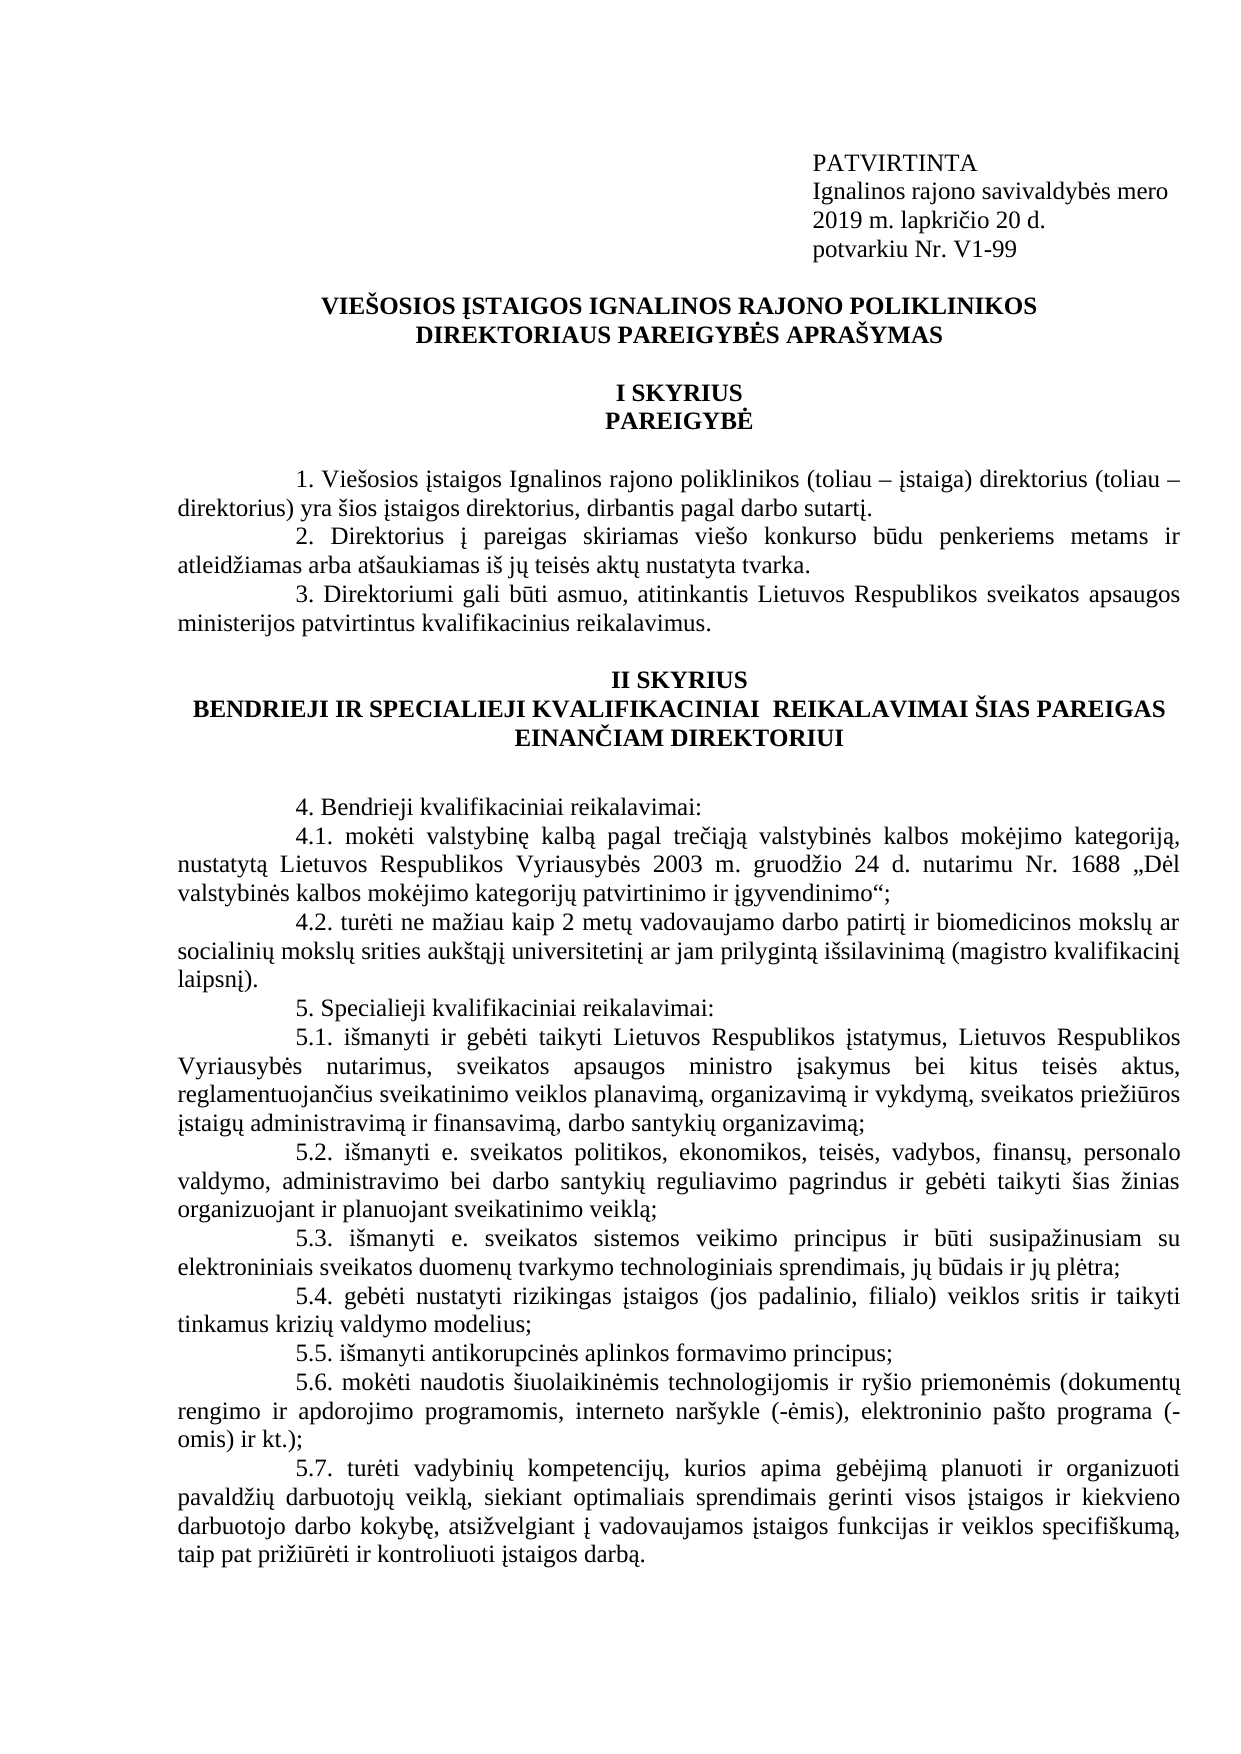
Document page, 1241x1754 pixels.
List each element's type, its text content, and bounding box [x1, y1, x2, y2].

text direktoriaus PAREIGYBĖS APRAŠYMAS [177, 320, 1181, 349]
text 3. Direktoriumi gali būti asmuo, atitinkantis Lietuvos Respublikos sveikatos apsaugos ministerijos patvirtintus kvalifikacinius reikalavimus. [177, 579, 1181, 636]
text 5.2. išmanyti e. sveikatos politikos, ekonomikos, teisės, vadybos, finansų, personalo valdymo, administravimo bei darbo santykių reguliavimo pagrindus ir gebėti taikyti šias žinias organizuojant ir planuojant sveikatinimo veiklą; [177, 1137, 1181, 1223]
text 5.3. išmanyti e. sveikatos sistemos veikimo principus ir būti susipažinusiam su elektroniniais sveikatos duomenų tvarkymo technologiniais sprendimais, jų būdais ir jų plėtra; [177, 1223, 1181, 1281]
text PATVIRTINTA [177, 148, 1181, 176]
text 5.4. gebėti nustatyti rizikingas įstaigos (jos padalinio, filialo) veiklos sritis ir taikyti tinkamus krizių valdymo modelius; [177, 1281, 1181, 1338]
text 5.5. išmanyti antikorupcinės aplinkos formavimo principus; [177, 1338, 1181, 1367]
text 5. Specialieji kvalifikaciniai reikalavimai: [177, 993, 1181, 1022]
text 5.6. mokėti naudotis šiuolaikinėmis technologijomis ir ryšio priemonėmis (dokumentų rengimo ir apdorojimo programomis, interneto naršykle (-ėmis), elektroninio pašto programa (-omis) ir kt.); [177, 1367, 1181, 1453]
text PAREIGYBĖ [177, 406, 1181, 435]
text 2. Direktorius į pareigas skiriamas viešo konkurso būdu penkeriems metams ir atleidžiamas arba atšaukiamas iš jų teisės aktų nustatyta tvarka. [177, 521, 1181, 579]
text potvarkiu Nr. V1-99 [177, 234, 1181, 263]
text BENDRIEJI IR SPECIALIEJI KVALIFIKACINIAI REIKALAVIMAI ŠIAS PAREIGAS EINANČIAM DIREKTORIUI [177, 694, 1181, 751]
text 4. Bendrieji kvalifikaciniai reikalavimai: [177, 792, 1181, 821]
text I SKYRIUS [177, 378, 1181, 406]
text 4.1. mokėti valstybinę kalbą pagal trečiąją valstybinės kalbos mokėjimo kategoriją, nustatytą Lietuvos Respublikos Vyriausybės 2003 m. gruodžio 24 d. nutarimu Nr. 1688 „Dėl valstybinės kalbos mokėjimo kategorijų patvirtinimo ir įgyvendinimo“; [177, 821, 1181, 907]
text 5.1. išmanyti ir gebėti taikyti Lietuvos Respublikos įstatymus, Lietuvos Respublikos Vyriausybės nutarimus, sveikatos apsaugos ministro įsakymus bei kitus teisės aktus, reglamentuojančius sveikatinimo veiklos planavimą, organizavimą ir vykdymą, sveikatos priežiūros įstaigų administravimą ir finansavimą, darbo santykių organizavimą; [177, 1022, 1181, 1137]
text viešosios įstaigos IGNALINOS RAJONO POLIKLINIKOS [177, 291, 1181, 320]
text 2019 m. lapkričio 20 d. [177, 205, 1181, 234]
text II SKYRIUS [177, 665, 1181, 694]
text 1. Viešosios įstaigos Ignalinos rajono poliklinikos (toliau – įstaiga) direktorius (toliau – direktorius) yra šios įstaigos direktorius, dirbantis pagal darbo sutartį. [177, 464, 1181, 521]
text 4.2. turėti ne mažiau kaip 2 metų vadovaujamo darbo patirtį ir biomedicinos mokslų ar socialinių mokslų srities aukštąjį universitetinį ar jam prilygintą išsilavinimą (magistro kvalifikacinį laipsnį). [177, 907, 1181, 993]
text 5.7. turėti vadybinių kompetencijų, kurios apima gebėjimą planuoti ir organizuoti pavaldžių darbuotojų veiklą, siekiant optimaliais sprendimais gerinti visos įstaigos ir kiekvieno darbuotojo darbo kokybę, atsižvelgiant į vadovaujamos įstaigos funkcijas ir veiklos specifiškumą, taip pat prižiūrėti ir kontroliuoti įstaigos darbą. [177, 1453, 1181, 1568]
text Ignalinos rajono savivaldybės mero [177, 176, 1181, 205]
